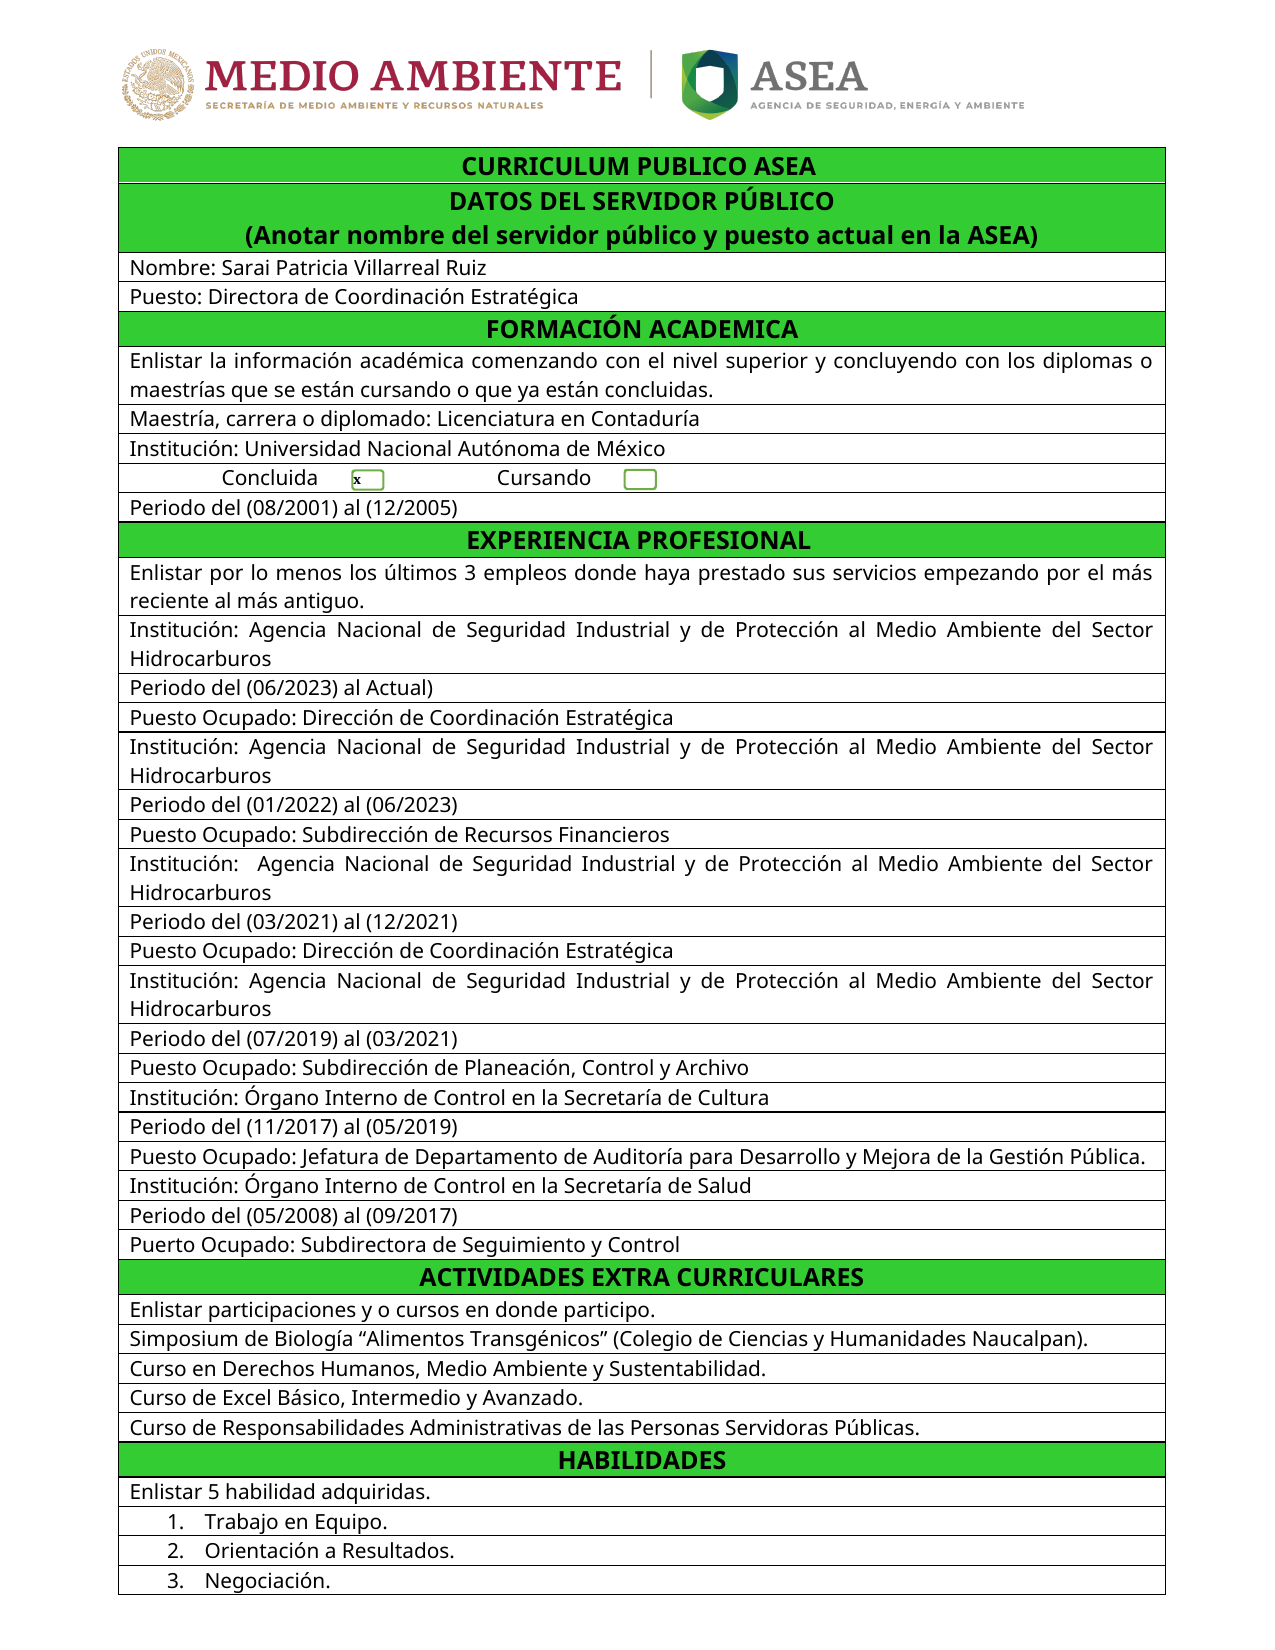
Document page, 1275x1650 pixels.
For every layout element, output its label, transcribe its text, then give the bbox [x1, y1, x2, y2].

table_cell FORMACIÓN ACADEMICA [119, 312, 1165, 346]
table_cell Concluida Cursando [119, 464, 1165, 492]
table_cell Puesto: Directora de Coordinación Estratégica [119, 282, 1165, 311]
table_cell Curso de Responsabilidades Administrativas de las Personas Servidoras Públicas. [119, 1413, 1165, 1441]
table_cell Puesto Ocupado: Dirección de Coordinación Estratégica [119, 937, 1165, 965]
table_cell Enlistar por lo menos los últimos 3 empleos donde haya prestado sus servicios empezando por el más reciente al más antiguo. [119, 558, 1165, 614]
table_cell Orientación a Resultados. [119, 1536, 1165, 1565]
table_cell Puesto Ocupado: Dirección de Coordinación Estratégica [119, 703, 1165, 731]
table_cell EXPERIENCIA PROFESIONAL [119, 523, 1165, 557]
table_cell Negociación. [119, 1566, 1165, 1594]
table_cell Institución: Agencia Nacional de Seguridad Industrial y de Protección al Medio Ambiente del Sector Hidrocarburos [119, 733, 1165, 789]
table_cell Puesto Ocupado: Subdirección de Recursos Financieros [119, 820, 1165, 848]
table_cell Institución: Agencia Nacional de Seguridad Industrial y de Protección al Medio Ambiente del Sector Hidrocarburos [119, 849, 1165, 906]
table_cell Curso en Derechos Humanos, Medio Ambiente y Sustentabilidad. [119, 1354, 1165, 1382]
table_cell Enlistar 5 habilidad adquiridas. [119, 1478, 1165, 1506]
table_cell HABILIDADES [119, 1443, 1165, 1476]
table_cell Nombre: Sarai Patricia Villarreal Ruiz [119, 253, 1165, 281]
table_cell Puerto Ocupado: Subdirectora de Seguimiento y Control [119, 1230, 1165, 1259]
table_cell Periodo del (11/2017) al (05/2019) [119, 1113, 1165, 1141]
table_cell Institución: Universidad Nacional Autónoma de México [119, 434, 1165, 462]
table_cell ACTIVIDADES EXTRA CURRICULARES [119, 1260, 1165, 1294]
table_cell Periodo del (05/2008) al (09/2017) [119, 1201, 1165, 1229]
table_cell Institución: Órgano Interno de Control en la Secretaría de Salud [119, 1171, 1165, 1200]
table_cell Institución: Órgano Interno de Control en la Secretaría de Cultura [119, 1083, 1165, 1111]
table_cell Puesto Ocupado: Jefatura de Departamento de Auditoría para Desarrollo y Mejora de la Gestión Pública. [119, 1142, 1165, 1170]
table_header CURRICULUM PUBLICO ASEA [119, 148, 1165, 182]
table_cell Maestría, carrera o diplomado: Licenciatura en Contaduría [119, 405, 1165, 433]
table_cell Periodo del (06/2023) al Actual) [119, 674, 1165, 702]
table_cell Periodo del (03/2021) al (12/2021) [119, 907, 1165, 936]
table_cell Periodo del (07/2019) al (03/2021) [119, 1024, 1165, 1052]
table_cell Puesto Ocupado: Subdirección de Planeación, Control y Archivo [119, 1054, 1165, 1082]
table_cell Periodo del (08/2001) al (12/2005) [119, 493, 1165, 521]
table_cell Institución: Agencia Nacional de Seguridad Industrial y de Protección al Medio Ambiente del Sector Hidrocarburos [119, 616, 1165, 672]
table_cell Trabajo en Equipo. [119, 1507, 1165, 1535]
table_cell Enlistar participaciones y o cursos en donde participo. [119, 1295, 1165, 1323]
table_cell Institución: Agencia Nacional de Seguridad Industrial y de Protección al Medio Ambiente del Sector Hidrocarburos [119, 966, 1165, 1023]
table_cell Enlistar la información académica comenzando con el nivel superior y concluyendo con los diplomas o maestrías que se están cursando o que ya están concluidas. [119, 347, 1165, 403]
table_cell Curso de Excel Básico, Intermedio y Avanzado. [119, 1384, 1165, 1412]
table_cell Periodo del (01/2022) al (06/2023) [119, 790, 1165, 819]
table_cell DATOS DEL SERVIDOR PÚBLICO (Anotar nombre del servidor público y puesto actual en la ASEA) [119, 184, 1165, 252]
table_cell Simposium de Biología “Alimentos Transgénicos” (Colegio de Ciencias y Humanidades Naucalpan). [119, 1325, 1165, 1353]
